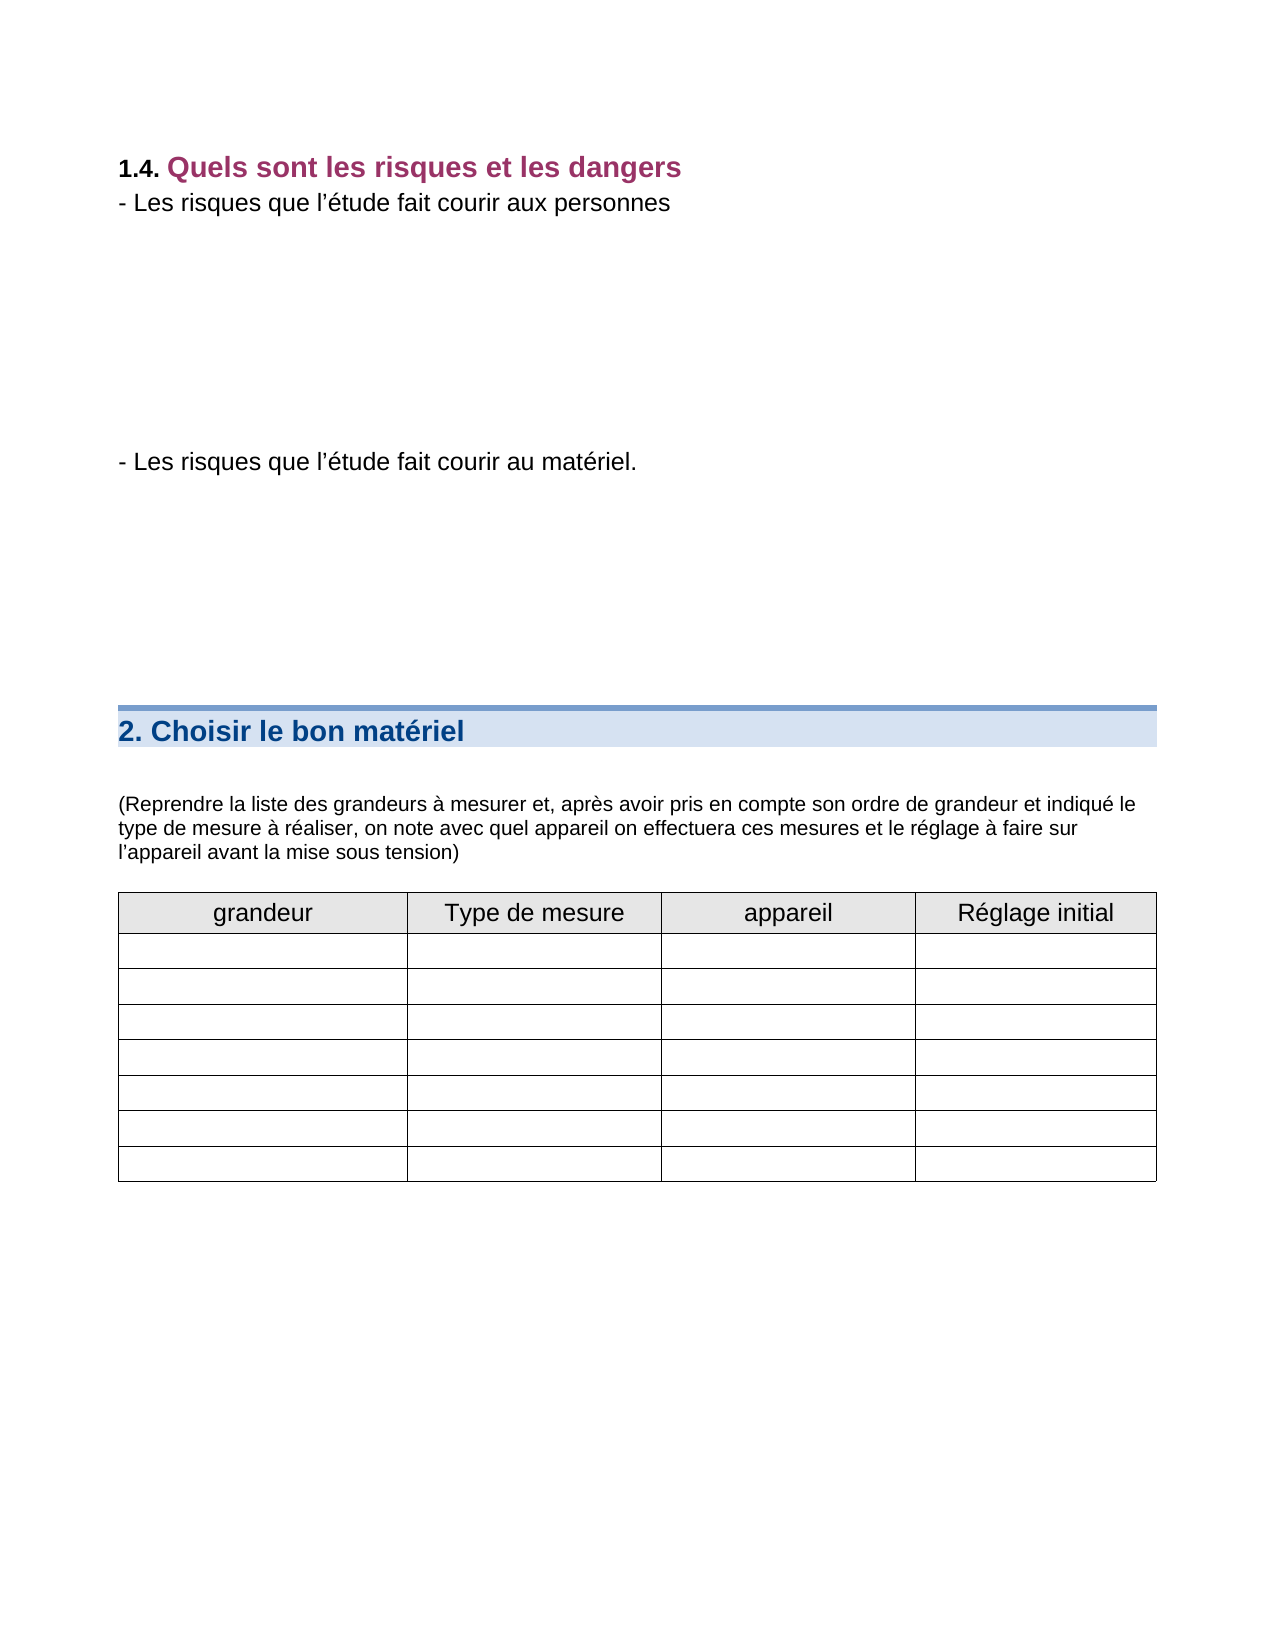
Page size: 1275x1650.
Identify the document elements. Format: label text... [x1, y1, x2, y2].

table_cell [408, 1111, 661, 1146]
table_cell [119, 1147, 407, 1181]
table_cell [662, 1147, 915, 1181]
table_cell [916, 934, 1156, 968]
subtitle Choisir le bon matériel [118, 711, 1157, 747]
table_cell [916, 1111, 1156, 1146]
table_cell [408, 1076, 661, 1110]
table_header Type de mesure [408, 893, 661, 933]
table_header grandeur [119, 893, 407, 933]
table_cell [916, 1147, 1156, 1181]
table_cell [119, 934, 407, 968]
table_cell [662, 1040, 915, 1075]
table_header appareil [662, 893, 915, 933]
text - Les risques que l’étude fait courir au matériel. [118, 446, 1157, 475]
table_cell [119, 1076, 407, 1110]
table_cell [662, 1005, 915, 1039]
table_cell [119, 969, 407, 1004]
table_cell [662, 1076, 915, 1110]
table_header Réglage initial [916, 893, 1156, 933]
table_cell [408, 1005, 661, 1039]
subtitle Quels sont les risques et les dangers [118, 150, 1157, 183]
table_cell [408, 934, 661, 968]
table_cell [408, 1040, 661, 1075]
table_cell [408, 1147, 661, 1181]
table_cell [916, 1076, 1156, 1110]
table_cell [662, 934, 915, 968]
table_cell [119, 1005, 407, 1039]
text (Reprendre la liste des grandeurs à mesurer et, après avoir pris en compte son ordre de grandeur et indiqué le type de mesure à réaliser, on note avec quel appareil on effectuera ces mesures et le réglage à faire sur l’appareil avant la mise sous tension) [118, 792, 1157, 863]
table_cell [119, 1111, 407, 1146]
table_cell [916, 1040, 1156, 1075]
table_cell [119, 1040, 407, 1075]
table_cell [662, 969, 915, 1004]
text - Les risques que l’étude fait courir aux personnes [118, 188, 1157, 216]
table_cell [916, 969, 1156, 1004]
table_cell [408, 969, 661, 1004]
table_cell [662, 1111, 915, 1146]
table_cell [916, 1005, 1156, 1039]
